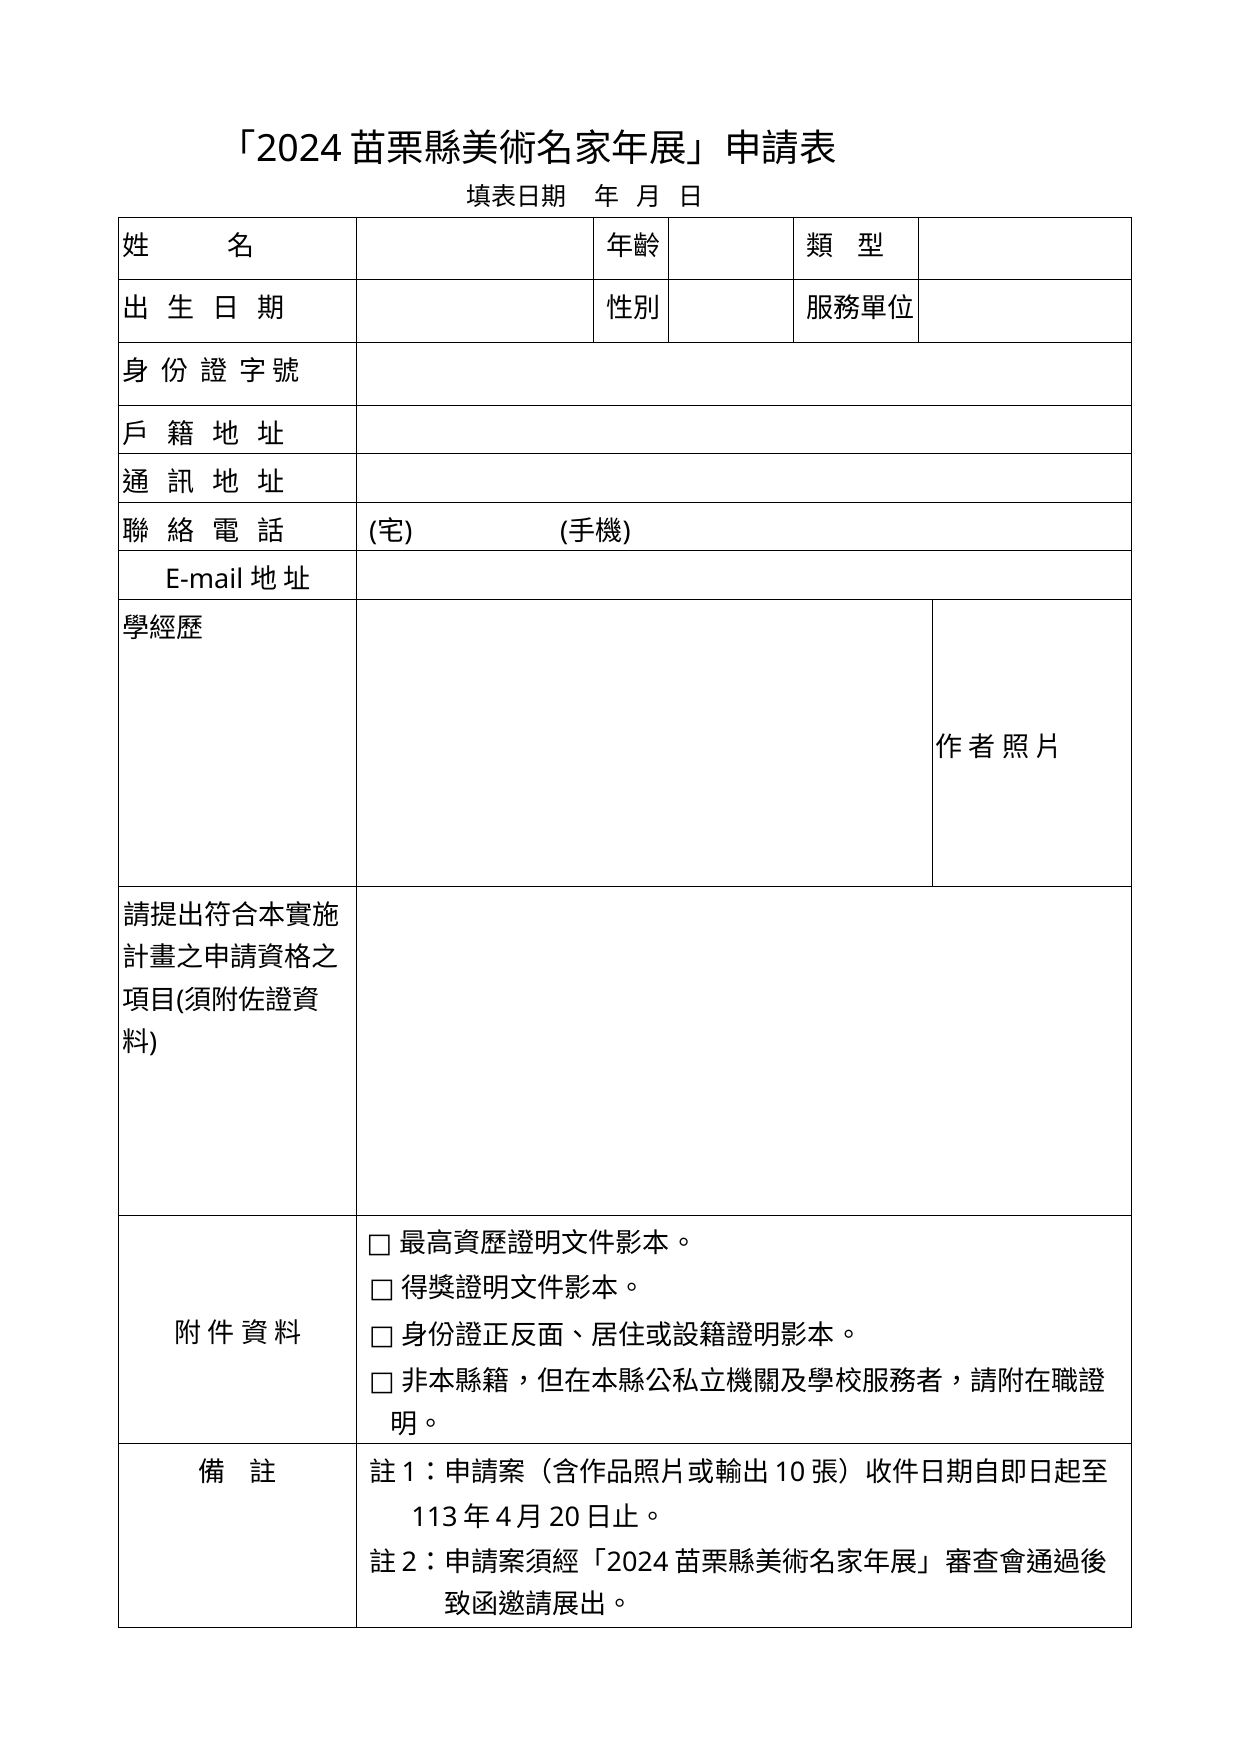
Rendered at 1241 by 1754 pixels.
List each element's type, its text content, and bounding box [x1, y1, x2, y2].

table_cell 學經歷 [119, 600, 356, 886]
table_cell 服務單位 [794, 280, 918, 342]
table_cell □ 最高資歷證明文件影本。 □ 得獎證明文件影本。 □ 身份證正反面、居住或設籍證明影本。 □ 非本縣籍，但在本縣公私立機關及學校服務者，請附在職證 明。 [357, 1216, 1131, 1443]
table_cell [919, 280, 1131, 342]
table_cell 附 件 資 料 [119, 1216, 356, 1443]
table_cell E-mail 地 址 [119, 551, 356, 599]
table_cell 身 份 證 字 號 [119, 343, 356, 405]
table_cell [357, 551, 1131, 599]
table_cell [357, 280, 593, 342]
table_header 年齡 [594, 218, 668, 279]
table_cell [357, 454, 1131, 502]
table_cell 請提出符合本實施計畫之申請資格之項目(須附佐證資料) [119, 887, 356, 1214]
table_cell [357, 406, 1131, 453]
table_cell [357, 343, 1131, 405]
table_cell (宅) (手機) [357, 503, 1131, 550]
text 「2024苗栗縣美術名家年展」申請表 [150, 118, 1090, 173]
table_cell 聯 絡 電 話 [119, 503, 356, 550]
table_header [919, 218, 1131, 279]
table_cell 註1：申請案（含作品照片或輸出10張）收件日期自即日起至 113年4月20日止。 註2：申請案須經「2024苗栗縣美術名家年展」審查會通過後致函邀請展出。 [357, 1444, 1131, 1627]
table_cell 備 註 [119, 1444, 356, 1627]
table_header [357, 218, 593, 279]
table_header [669, 218, 793, 279]
table_cell 出 生 日 期 [119, 280, 356, 342]
table_cell [669, 280, 793, 342]
text 填表日期 年 月 日 [129, 177, 1112, 213]
table_cell 作 者 照 片 [933, 600, 1131, 886]
table_cell 戶 籍 地 址 [119, 406, 356, 453]
table_cell 性別 [594, 280, 668, 342]
table_cell 通 訊 地 址 [119, 454, 356, 502]
table_cell [357, 600, 932, 886]
table_cell [357, 887, 1131, 1214]
table_header 姓 名 [119, 218, 356, 279]
table_header 類 型 [794, 218, 918, 279]
